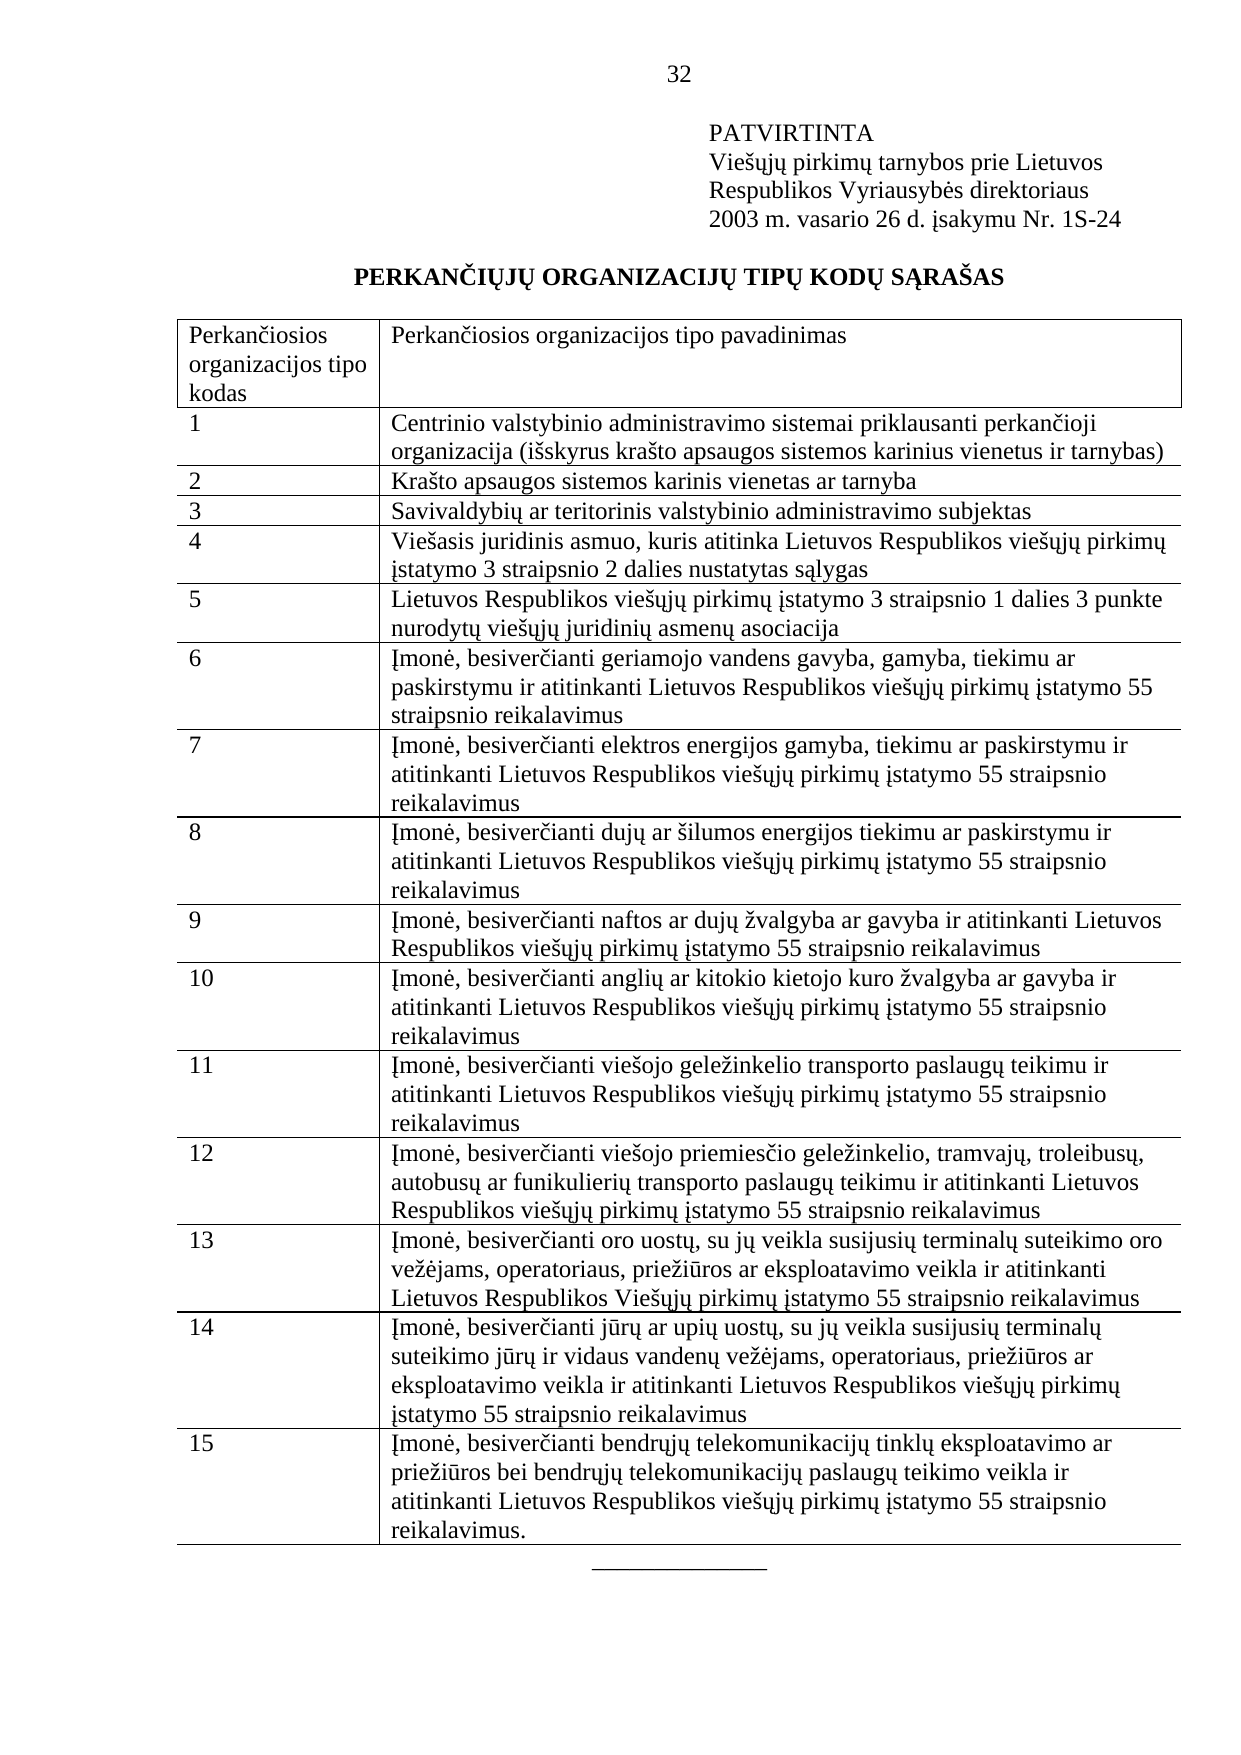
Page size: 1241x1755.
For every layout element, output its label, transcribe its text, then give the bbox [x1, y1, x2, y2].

table_cell Įmonė, besiverčianti anglių ar kitokio kietojo kuro žvalgyba ar gavyba ir atitinkanti Lietuvos Respublikos viešųjų pirkimų įstatymo 55 straipsnio reikalavimus [380, 963, 1181, 1049]
text 2003 m. vasario 26 d. įsakymu Nr. 1S-24 [177, 204, 1181, 233]
table_cell Įmonė, besiverčianti geriamojo vandens gavyba, gamyba, tiekimu ar paskirstymu ir atitinkanti Lietuvos Respublikos viešųjų pirkimų įstatymo 55 straipsnio reikalavimus [380, 643, 1181, 729]
table_cell 6 [177, 643, 379, 729]
table_header Perkančiosios organizacijos tipo kodas [178, 320, 379, 407]
table_cell 14 [177, 1313, 379, 1427]
table_cell Savivaldybių ar teritorinis valstybinio administravimo subjektas [380, 496, 1181, 525]
table_cell 3 [177, 496, 379, 525]
table_cell 2 [177, 466, 379, 495]
table_cell Įmonė, besiverčianti bendrųjų telekomunikacijų tinklų eksploatavimo ar priežiūros bei bendrųjų telekomunikacijų paslaugų teikimo veikla ir atitinkanti Lietuvos Respublikos viešųjų pirkimų įstatymo 55 straipsnio reikalavimus. [380, 1429, 1181, 1543]
table_cell Įmonė, besiverčianti oro uostų, su jų veikla susijusių terminalų suteikimo oro vežėjams, operatoriaus, priežiūros ar eksploatavimo veikla ir atitinkanti Lietuvos Respublikos Viešųjų pirkimų įstatymo 55 straipsnio reikalavimus [380, 1225, 1181, 1311]
table_cell Įmonė, besiverčianti viešojo priemiesčio geležinkelio, tramvajų, troleibusų, autobusų ar funikulierių transporto paslaugų teikimu ir atitinkanti Lietuvos Respublikos viešųjų pirkimų įstatymo 55 straipsnio reikalavimus [380, 1138, 1181, 1224]
table_cell 13 [177, 1225, 379, 1311]
table_cell Įmonė, besiverčianti naftos ar dujų žvalgyba ar gavyba ir atitinkanti Lietuvos Respublikos viešųjų pirkimų įstatymo 55 straipsnio reikalavimus [380, 905, 1181, 962]
table_cell 9 [177, 905, 379, 962]
table_cell Krašto apsaugos sistemos karinis vienetas ar tarnyba [380, 466, 1181, 495]
table_cell 11 [177, 1051, 379, 1137]
text PERKANČIŲJŲ ORGANIZACIJŲ TIPŲ KODŲ SĄRAŠAS [177, 262, 1181, 291]
text PATVIRTINTA [709, 118, 1181, 147]
table_cell Lietuvos Respublikos viešųjų pirkimų įstatymo 3 straipsnio 1 dalies 3 punkte nurodytų viešųjų juridinių asmenų asociacija [380, 584, 1181, 642]
table_cell Įmonė, besiverčianti jūrų ar upių uostų, su jų veikla susijusių terminalų suteikimo jūrų ir vidaus vandenų vežėjams, operatoriaus, priežiūros ar eksploatavimo veikla ir atitinkanti Lietuvos Respublikos viešųjų pirkimų įstatymo 55 straipsnio reikalavimus [380, 1313, 1181, 1427]
table_cell 8 [177, 818, 379, 904]
table_cell Įmonė, besiverčianti elektros energijos gamyba, tiekimu ar paskirstymu ir atitinkanti Lietuvos Respublikos viešųjų pirkimų įstatymo 55 straipsnio reikalavimus [380, 730, 1181, 816]
text Viešųjų pirkimų tarnybos prie Lietuvos [177, 147, 1181, 176]
table_header Perkančiosios organizacijos tipo pavadinimas [380, 320, 1181, 407]
table_cell 10 [177, 963, 379, 1049]
table_cell 5 [177, 584, 379, 642]
table_cell 15 [177, 1429, 379, 1543]
table_cell Įmonė, besiverčianti viešojo geležinkelio transporto paslaugų teikimu ir atitinkanti Lietuvos Respublikos viešųjų pirkimų įstatymo 55 straipsnio reikalavimus [380, 1051, 1181, 1137]
text ______________ [177, 1545, 1181, 1573]
table_cell 4 [177, 526, 379, 583]
table_cell 1 [177, 408, 379, 465]
table_cell 7 [177, 730, 379, 816]
text Respublikos Vyriausybės direktoriaus [177, 176, 1181, 204]
table_cell Įmonė, besiverčianti dujų ar šilumos energijos tiekimu ar paskirstymu ir atitinkanti Lietuvos Respublikos viešųjų pirkimų įstatymo 55 straipsnio reikalavimus [380, 818, 1181, 904]
table_cell Viešasis juridinis asmuo, kuris atitinka Lietuvos Respublikos viešųjų pirkimų įstatymo 3 straipsnio 2 dalies nustatytas sąlygas [380, 526, 1181, 583]
table_cell 12 [177, 1138, 379, 1224]
table_cell Centrinio valstybinio administravimo sistemai priklausanti perkančioji organizacija (išskyrus krašto apsaugos sistemos karinius vienetus ir tarnybas) [380, 408, 1181, 465]
